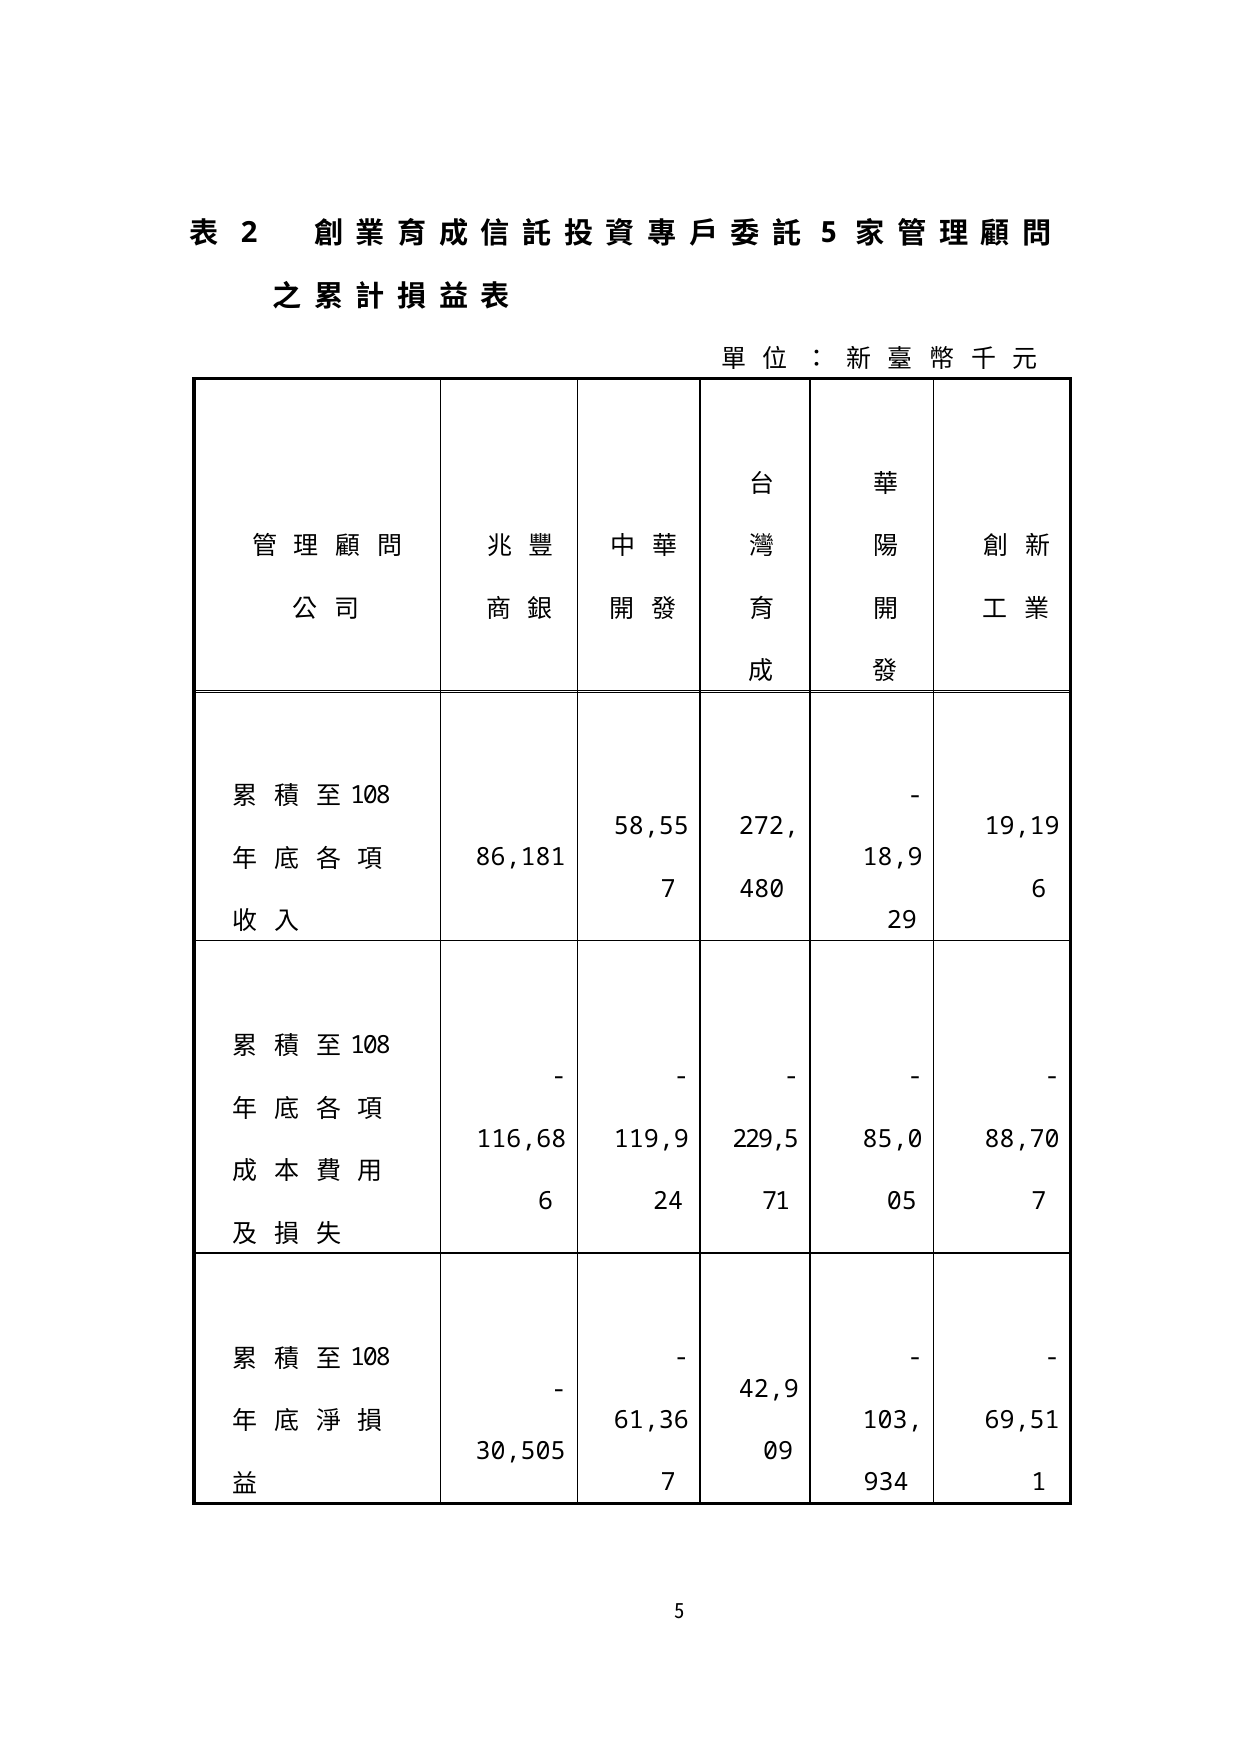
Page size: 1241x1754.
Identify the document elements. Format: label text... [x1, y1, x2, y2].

table_cell -88,707 [934, 941, 1069, 1252]
table_cell 19,196 [934, 693, 1069, 939]
table_cell 272,480 [701, 693, 809, 939]
table_cell 86,181 [441, 693, 577, 939]
table_cell -30,505 [441, 1254, 577, 1502]
text 單位：新臺幣千元 [183, 314, 1046, 377]
table_cell -18,929 [811, 693, 933, 939]
table_header 中華開發 [578, 380, 699, 689]
table_header 管理顧問公司 [196, 380, 440, 689]
text 表2 創業育成信託投資專戶委託5家管理顧問之累計損益表 [183, 189, 1058, 314]
table_cell -61,367 [578, 1254, 699, 1502]
table_header 創新工業 [934, 380, 1069, 689]
table_cell -69,511 [934, 1254, 1069, 1502]
table_cell -103,934 [811, 1254, 933, 1502]
table_cell 58,557 [578, 693, 699, 939]
table_header 華陽開發 [811, 380, 933, 689]
table_cell 累積至108年底淨損益 [196, 1254, 440, 1502]
table_cell 累積至108年底各項成本費用及損失 [196, 941, 440, 1252]
table_cell -119,924 [578, 941, 699, 1252]
table_cell -116,686 [441, 941, 577, 1252]
table_cell 累積至108年底各項收入 [196, 693, 440, 939]
table_cell -85,005 [811, 941, 933, 1252]
table_header 台灣育成 [701, 380, 809, 689]
table_header 兆豐商銀 [441, 380, 577, 689]
table_cell 42,909 [701, 1254, 809, 1502]
table_cell -229,571 [701, 941, 809, 1252]
